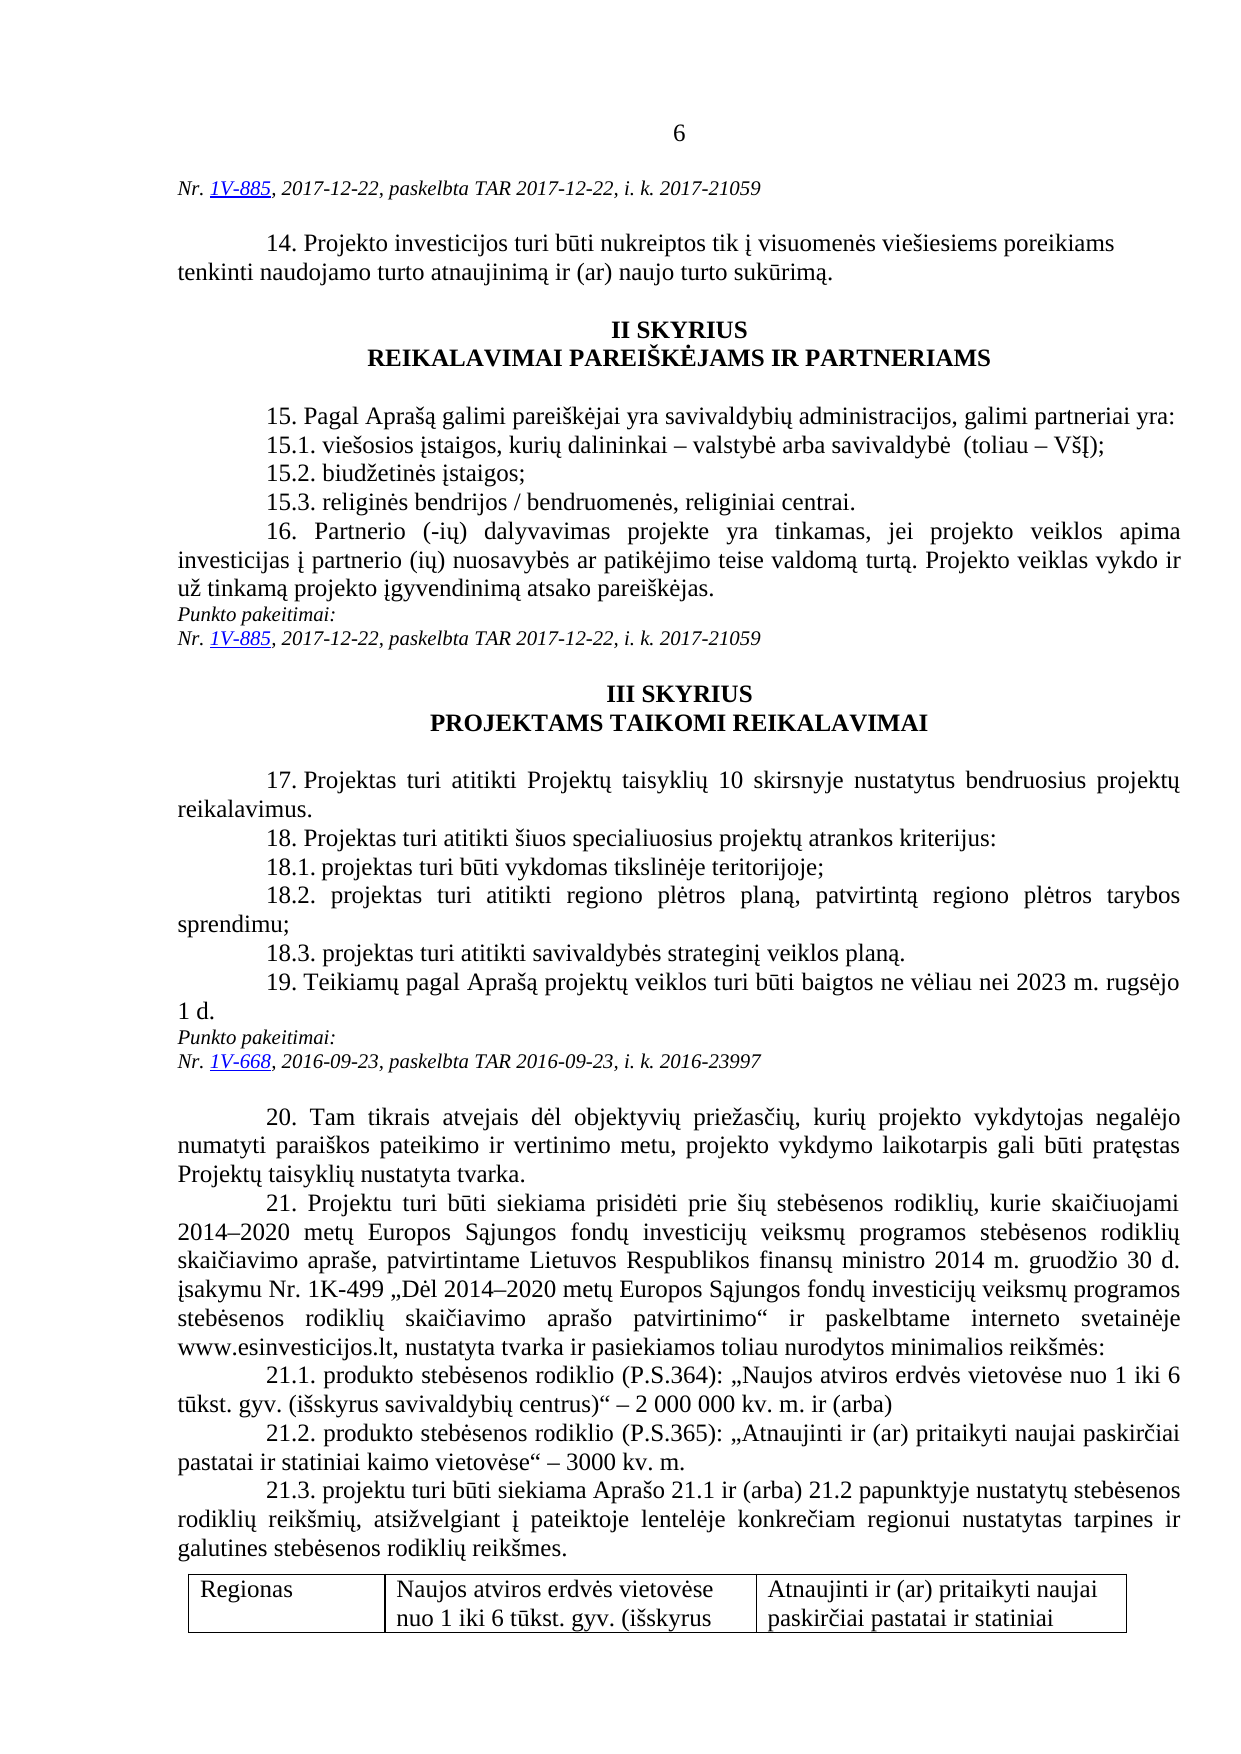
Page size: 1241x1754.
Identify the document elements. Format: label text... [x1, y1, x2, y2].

text 21. Projektu turi būti siekiama prisidėti prie šių stebėsenos rodiklių, kurie skaičiuojami 2014–2020 metų Europos Sąjungos fondų investicijų veiksmų programos stebėsenos rodiklių skaičiavimo apraše, patvirtintame Lietuvos Respublikos finansų ministro 2014 m. gruodžio 30 d. įsakymu Nr. 1K-499 „Dėl 2014–2020 metų Europos Sąjungos fondų investicijų veiksmų programos stebėsenos rodiklių skaičiavimo aprašo patvirtinimo“ ir paskelbtame interneto svetainėje www.esinvesticijos.lt, nustatyta tvarka ir pasiekiamos toliau nurodytos minimalios reikšmės: [177, 1188, 1181, 1360]
text 16. Partnerio (-ių) dalyvavimas projekte yra tinkamas, jei projekto veiklos apima investicijas į partnerio (ių) nuosavybės ar patikėjimo teise valdomą turtą. Projekto veiklas vykdo ir už tinkamą projekto įgyvendinimą atsako pareiškėjas. [177, 516, 1181, 602]
text 15.1. viešosios įstaigos, kurių dalininkai – valstybė arba savivaldybė (toliau – VšĮ); [177, 430, 1181, 458]
text 15.2. biudžetinės įstaigos; [177, 458, 1181, 487]
text Punkto pakeitimai: [177, 1025, 1181, 1049]
text 20. Tam tikrais atvejais dėl objektyvių priežasčių, kurių projekto vykdytojas negalėjo numatyti paraiškos pateikimo ir vertinimo metu, projekto vykdymo laikotarpis gali būti pratęstas Projektų taisyklių nustatyta tvarka. [177, 1102, 1181, 1188]
text III SKYRIUS [177, 679, 1181, 708]
text 18.2. projektas turi atitikti regiono plėtros planą, patvirtintą regiono plėtros tarybos sprendimu; [177, 881, 1181, 938]
text Punkto pakeitimai: [177, 602, 1181, 626]
text REIKALAVIMAI PAREIŠKĖJAMS IR PARTNERIAMS [177, 343, 1181, 372]
text 17. Projektas turi atitikti Projektų taisyklių 10 skirsnyje nustatytus bendruosius projektų reikalavimus. [177, 765, 1181, 823]
table_header Atnaujinti ir (ar) pritaikyti naujai paskirčiai pastatai ir statiniai [757, 1575, 1126, 1632]
text 15.3. religinės bendrijos / bendruomenės, religiniai centrai. [177, 487, 1181, 516]
table_header Naujos atviros erdvės vietovėse nuo 1 iki 6 tūkst. gyv. (išskyrus [386, 1575, 756, 1632]
text 15. Pagal Aprašą galimi pareiškėjai yra savivaldybių administracijos, galimi partneriai yra: [177, 401, 1181, 430]
text 18.3. projektas turi atitikti savivaldybės strateginį veiklos planą. [177, 938, 1181, 967]
text 21.3. projektu turi būti siekiama Aprašo 21.1 ir (arba) 21.2 papunktyje nustatytų stebėsenos rodiklių reikšmių, atsižvelgiant į pateiktoje lentelėje konkrečiam regionui nustatytas tarpines ir galutines stebėsenos rodiklių reikšmes. [177, 1475, 1181, 1562]
text 18.1. projektas turi būti vykdomas tikslinėje teritorijoje; [177, 852, 1181, 881]
text Nr. 1V-885, 2017-12-22, paskelbta TAR 2017-12-22, i. k. 2017-21059 [177, 176, 1181, 200]
text Nr. 1V-668, 2016-09-23, paskelbta TAR 2016-09-23, i. k. 2016-23997 [177, 1049, 1181, 1073]
text 14. Projekto investicijos turi būti nukreiptos tik į visuomenės viešiesiems poreikiams tenkinti naudojamo turto atnaujinimą ir (ar) naujo turto sukūrimą. [177, 228, 1181, 286]
text Nr. 1V-885, 2017-12-22, paskelbta TAR 2017-12-22, i. k. 2017-21059 [177, 626, 1181, 650]
text 19. Teikiamų pagal Aprašą projektų veiklos turi būti baigtos ne vėliau nei 2023 m. rugsėjo 1 d. [177, 967, 1181, 1025]
text 21.1. produkto stebėsenos rodiklio (P.S.364): „Naujos atviros erdvės vietovėse nuo 1 iki 6 tūkst. gyv. (išskyrus savivaldybių centrus)“ – 2 000 000 kv. m. ir (arba) [177, 1360, 1181, 1418]
text II SKYRIUS [177, 315, 1181, 343]
text 18. Projektas turi atitikti šiuos specialiuosius projektų atrankos kriterijus: [177, 823, 1181, 852]
table_header Regionas [189, 1575, 384, 1632]
text PROJEKTAMS TAIKOMI REIKALAVIMAI [177, 708, 1181, 737]
text 21.2. produkto stebėsenos rodiklio (P.S.365): „Atnaujinti ir (ar) pritaikyti naujai paskirčiai pastatai ir statiniai kaimo vietovėse“ – 3000 kv. m. [177, 1418, 1181, 1475]
